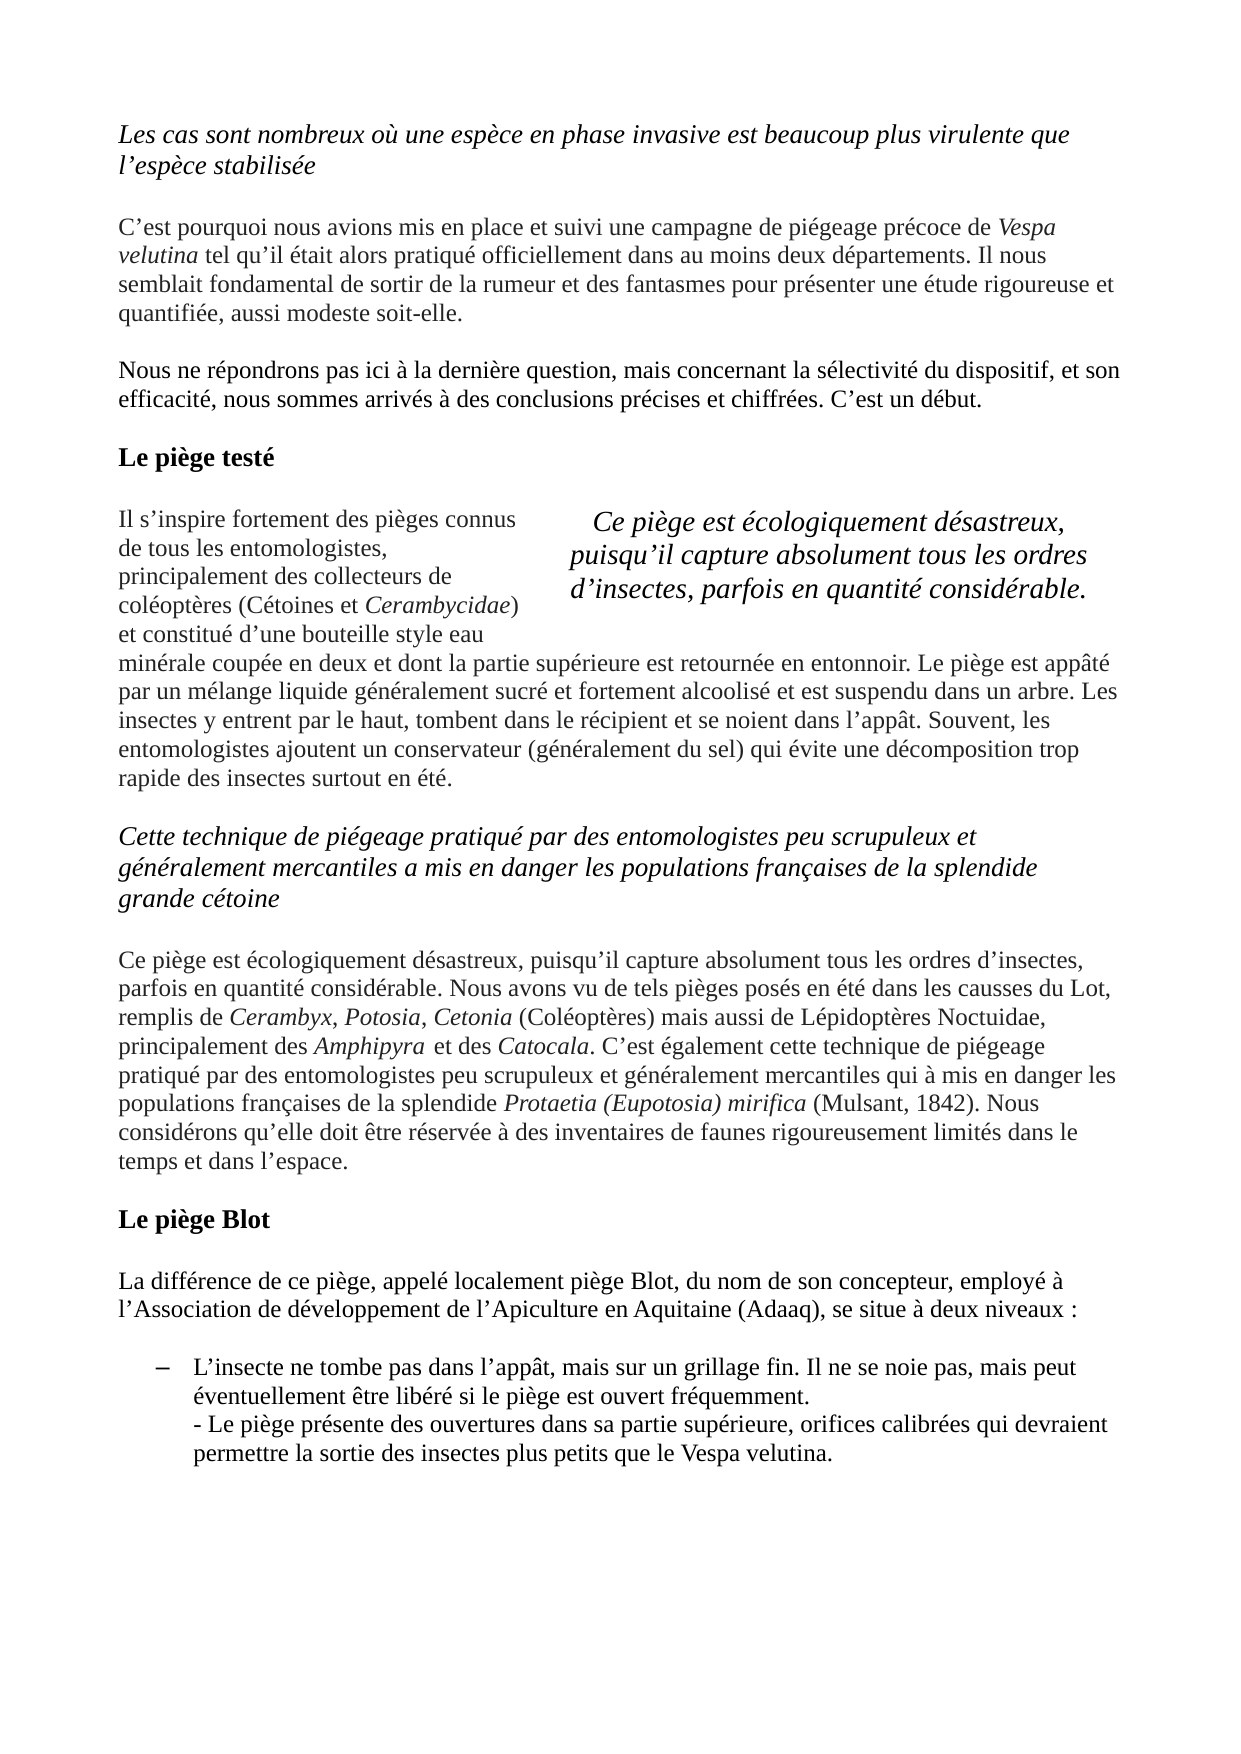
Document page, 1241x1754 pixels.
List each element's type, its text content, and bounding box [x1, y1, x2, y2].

text Il s’inspire fortement des pièges connus de tous les entomologistes, principalement des collecteurs de coléoptères (Cétoines et Cerambycidae) et constitué d’une bouteille style eau minérale coupée en deux et dont la partie supérieure est retournée en entonnoir. Le piège est appâté par un mélange liquide généralement sucré et fortement alcoolisé et est suspendu dans un arbre. Les insectes y entrent par le haut, tombent dans le récipient et se noient dans l’appât. Souvent, les entomologistes ajoutent un conservateur (généralement du sel) qui évite une décomposition trop rapide des insectes surtout en été. [118, 504, 1122, 791]
text Le piège testé [118, 442, 1122, 473]
text C’est pourquoi nous avions mis en place et suivi une campagne de piégeage précoce de Vespa velutina tel qu’il était alors pratiqué officiellement dans au moins deux départements. Il nous semblait fondamental de sortir de la rumeur et des fantasmes pour présenter une étude rigoureuse et quantifiée, aussi modeste soit-elle. [118, 212, 1122, 327]
text La différence de ce piège, appelé localement piège Blot, du nom de son concepteur, employé à l’Association de développement de l’Apiculture en Aquitaine (Adaaq), se situe à deux niveaux : [118, 1266, 1122, 1323]
list L’insecte ne tombe pas dans l’appât, mais sur un grillage fin. Il ne se noie pas, mais peut éventuellement être libéré si le piège est ouvert fréquemment. - Le piège présente des ouvertures dans sa partie supérieure, orifices calibrées qui devraient permettre la sortie des insectes plus petits que le Vespa velutina. [156, 1352, 1122, 1467]
text Ce piège est écologiquement désastreux, puisqu’il capture absolument tous les ordres d’insectes, parfois en quantité considérable. [569, 504, 1091, 604]
text Les cas sont nombreux où une espèce en phase invasive est beaucoup plus virulente que l’espèce stabilisée [118, 118, 1122, 180]
text Cette technique de piégeage pratiqué par des entomologistes peu scrupuleux et généralement mercantiles a mis en danger les populations françaises de la splendide grande cétoine [118, 820, 1122, 913]
text Ce piège est écologiquement désastreux, puisqu’il capture absolument tous les ordres d’insectes, parfois en quantité considérable. Nous avons vu de tels pièges posés en été dans les causses du Lot, remplis de Cerambyx, Potosia, Cetonia (Coléoptères) mais aussi de Lépidoptères Noctuidae, principalement des Amphipyra et des Catocala. C’est également cette technique de piégeage pratiqué par des entomologistes peu scrupuleux et généralement mercantiles qui à mis en danger les populations françaises de la splendide Protaetia (Eupotosia) mirifica (Mulsant, 1842). Nous considérons qu’elle doit être réservée à des inventaires de faunes rigoureusement limités dans le temps et dans l’espace. [118, 945, 1122, 1175]
text Le piège Blot [118, 1203, 1122, 1234]
text Nous ne répondrons pas ici à la dernière question, mais concernant la sélectivité du dispositif, et son efficacité, nous sommes arrivés à des conclusions précises et chiffrées. C’est un début. [118, 355, 1122, 413]
